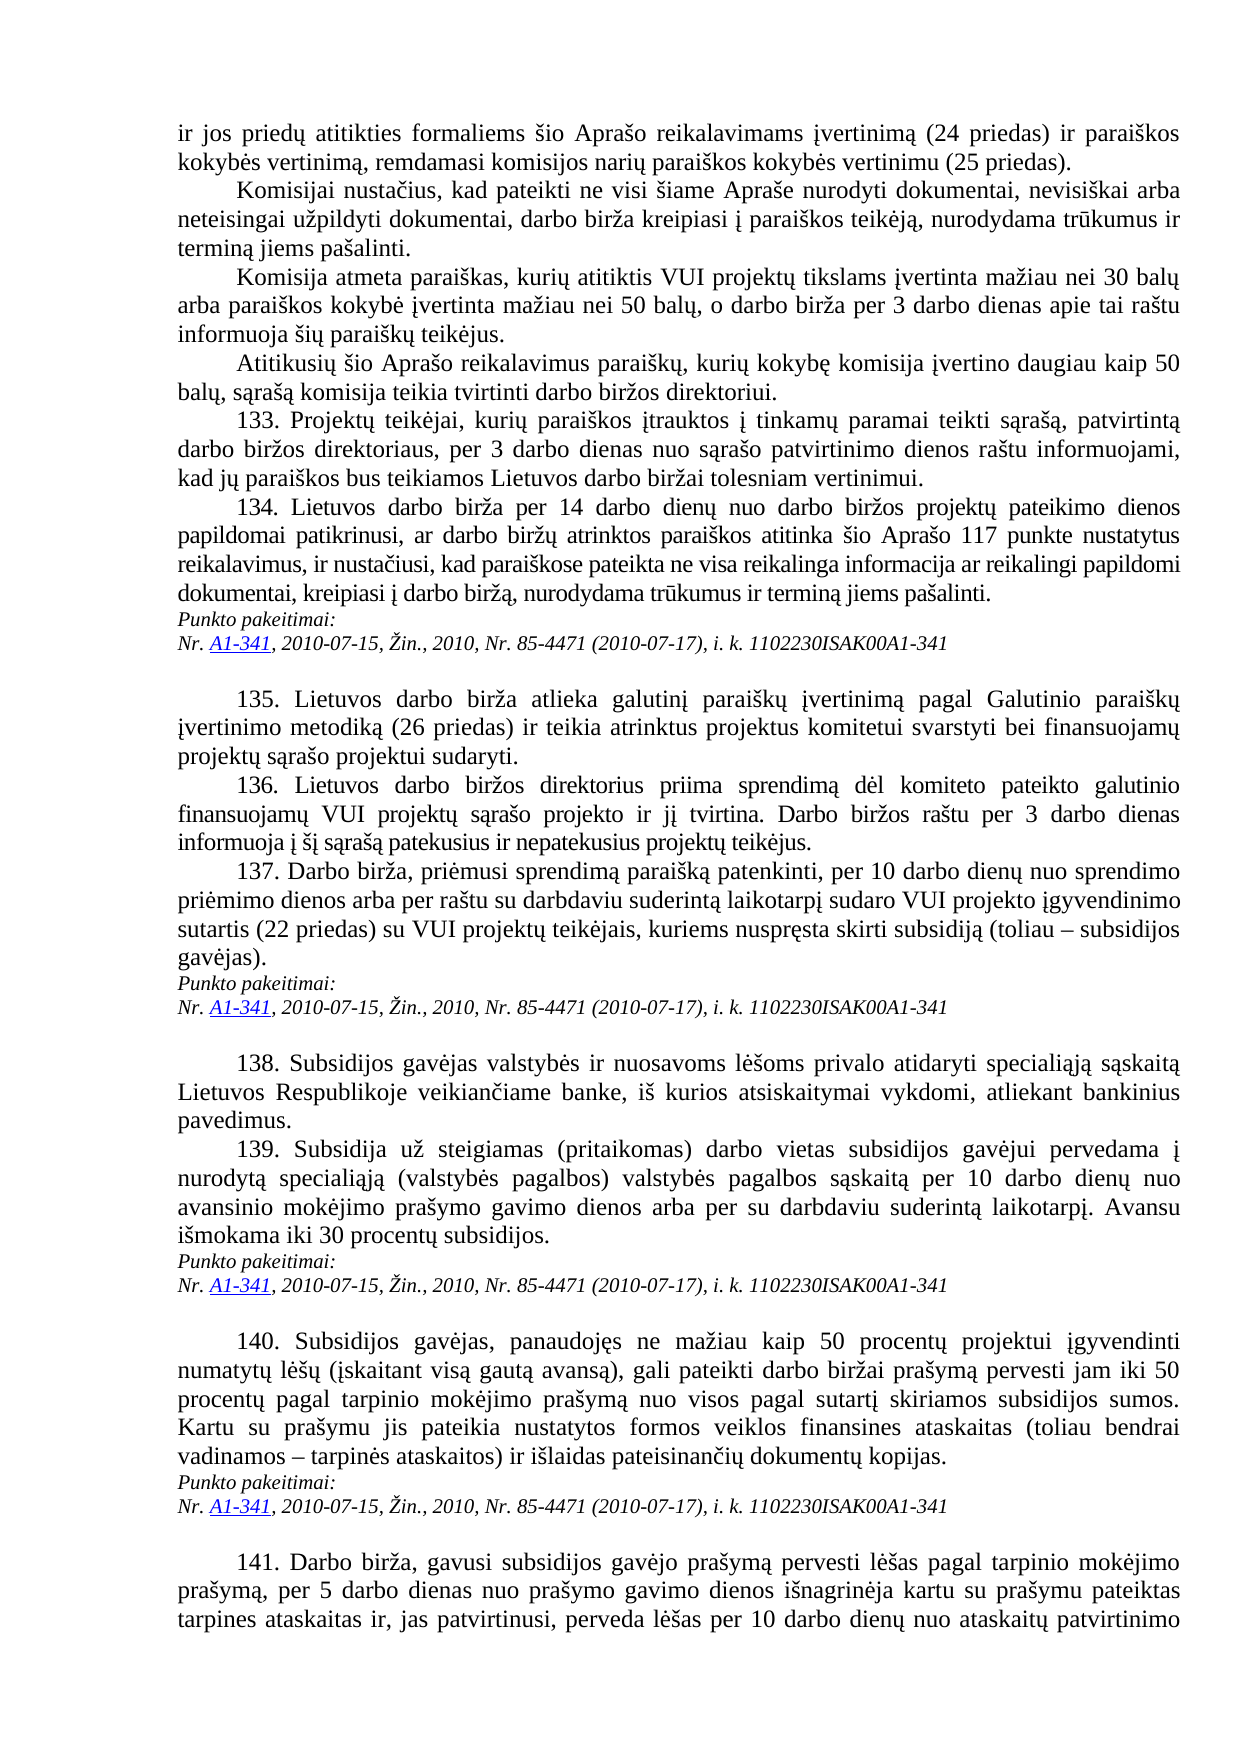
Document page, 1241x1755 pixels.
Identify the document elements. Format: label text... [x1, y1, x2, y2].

text Nr. A1-341, 2010-07-15, Žin., 2010, Nr. 85-4471 (2010-07-17), i. k. 1102230ISAK00A1-341 [177, 1494, 1181, 1518]
text 138. Subsidijos gavėjas valstybės ir nuosavoms lėšoms privalo atidaryti specialiąją sąskaitą Lietuvos Respublikoje veikiančiame banke, iš kurios atsiskaitymai vykdomi, atliekant bankinius pavedimus. [177, 1048, 1181, 1134]
text Punkto pakeitimai: [177, 1249, 1181, 1273]
text 135. Lietuvos darbo birža atlieka galutinį paraiškų įvertinimą pagal Galutinio paraiškų įvertinimo metodiką (26 priedas) ir teikia atrinktus projektus komitetui svarstyti bei finansuojamų projektų sąrašo projektui sudaryti. [177, 684, 1181, 770]
text Punkto pakeitimai: [177, 607, 1181, 631]
text 134. Lietuvos darbo birža per 14 darbo dienų nuo darbo biržos projektų pateikimo dienos papildomai patikrinusi, ar darbo biržų atrinktos paraiškos atitinka šio Aprašo 117 punkte nustatytus reikalavimus, ir nustačiusi, kad paraiškose pateikta ne visa reikalinga informacija ar reikalingi papildomi dokumentai, kreipiasi į darbo biržą, nurodydama trūkumus ir terminą jiems pašalinti. [177, 492, 1181, 607]
text Komisijai nustačius, kad pateikti ne visi šiame Apraše nurodyti dokumentai, nevisiškai arba neteisingai užpildyti dokumentai, darbo birža kreipiasi į paraiškos teikėją, nurodydama trūkumus ir terminą jiems pašalinti. [177, 176, 1181, 262]
text 139. Subsidija už steigiamas (pritaikomas) darbo vietas subsidijos gavėjui pervedama į nurodytą specialiąją (valstybės pagalbos) valstybės pagalbos sąskaitą per 10 darbo dienų nuo avansinio mokėjimo prašymo gavimo dienos arba per su darbdaviu suderintą laikotarpį. Avansu išmokama iki 30 procentų subsidijos. [177, 1134, 1181, 1249]
text 141. Darbo birža, gavusi subsidijos gavėjo prašymą pervesti lėšas pagal tarpinio mokėjimo prašymą, per 5 darbo dienas nuo prašymo gavimo dienos išnagrinėja kartu su prašymu pateiktas tarpines ataskaitas ir, jas patvirtinusi, perveda lėšas per 10 darbo dienų nuo ataskaitų patvirtinimo [177, 1547, 1181, 1633]
text Punkto pakeitimai: [177, 971, 1181, 995]
text Nr. A1-341, 2010-07-15, Žin., 2010, Nr. 85-4471 (2010-07-17), i. k. 1102230ISAK00A1-341 [177, 1273, 1181, 1297]
text 140. Subsidijos gavėjas, panaudojęs ne mažiau kaip 50 procentų projektui įgyvendinti numatytų lėšų (įskaitant visą gautą avansą), gali pateikti darbo biržai prašymą pervesti jam iki 50 procentų pagal tarpinio mokėjimo prašymą nuo visos pagal sutartį skiriamos subsidijos sumos. Kartu su prašymu jis pateikia nustatytos formos veiklos finansines ataskaitas (toliau bendrai vadinamos – tarpinės ataskaitos) ir išlaidas pateisinančių dokumentų kopijas. [177, 1326, 1181, 1470]
text ir jos priedų atitikties formaliems šio Aprašo reikalavimams įvertinimą (24 priedas) ir paraiškos kokybės vertinimą, remdamasi komisijos narių paraiškos kokybės vertinimu (25 priedas). [177, 118, 1181, 176]
text Komisija atmeta paraiškas, kurių atitiktis VUI projektų tikslams įvertinta mažiau nei 30 balų arba paraiškos kokybė įvertinta mažiau nei 50 balų, o darbo birža per 3 darbo dienas apie tai raštu informuoja šių paraiškų teikėjus. [177, 262, 1181, 348]
text 133. Projektų teikėjai, kurių paraiškos įtrauktos į tinkamų paramai teikti sąrašą, patvirtintą darbo biržos direktoriaus, per 3 darbo dienas nuo sąrašo patvirtinimo dienos raštu informuojami, kad jų paraiškos bus teikiamos Lietuvos darbo biržai tolesniam vertinimui. [177, 406, 1181, 492]
text 137. Darbo birža, priėmusi sprendimą paraišką patenkinti, per 10 darbo dienų nuo sprendimo priėmimo dienos arba per raštu su darbdaviu suderintą laikotarpį sudaro VUI projekto įgyvendinimo sutartis (22 priedas) su VUI projektų teikėjais, kuriems nuspręsta skirti subsidiją (toliau – subsidijos gavėjas). [177, 856, 1181, 971]
text Atitikusių šio Aprašo reikalavimus paraiškų, kurių kokybę komisija įvertino daugiau kaip 50 balų, sąrašą komisija teikia tvirtinti darbo biržos direktoriui. [177, 348, 1181, 406]
text Nr. A1-341, 2010-07-15, Žin., 2010, Nr. 85-4471 (2010-07-17), i. k. 1102230ISAK00A1-341 [177, 631, 1181, 655]
text Punkto pakeitimai: [177, 1470, 1181, 1494]
text 136. Lietuvos darbo biržos direktorius priima sprendimą dėl komiteto pateikto galutinio finansuojamų VUI projektų sąrašo projekto ir jį tvirtina. Darbo biržos raštu per 3 darbo dienas informuoja į šį sąrašą patekusius ir nepatekusius projektų teikėjus. [177, 770, 1181, 856]
text Nr. A1-341, 2010-07-15, Žin., 2010, Nr. 85-4471 (2010-07-17), i. k. 1102230ISAK00A1-341 [177, 995, 1181, 1019]
